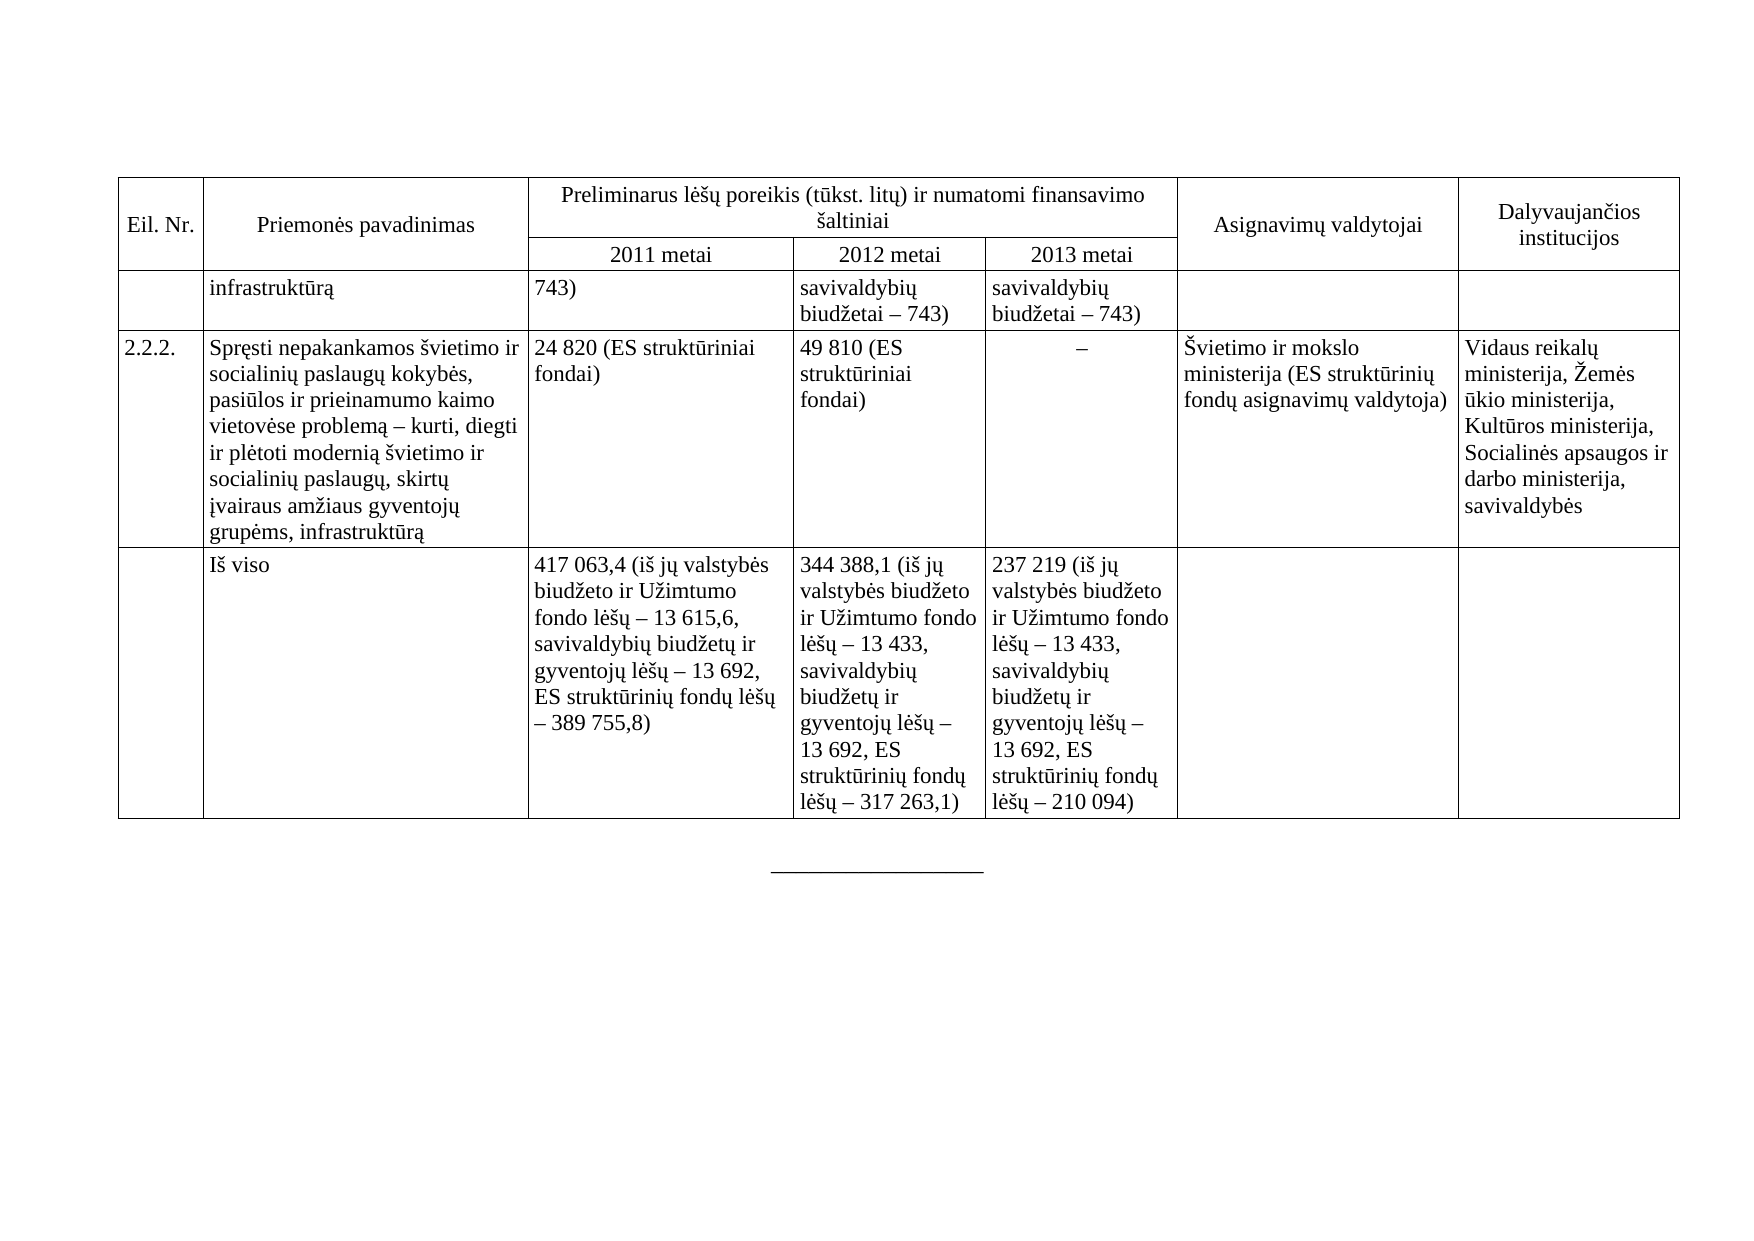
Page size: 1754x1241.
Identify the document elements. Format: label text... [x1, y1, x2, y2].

table_header Preliminarus lėšų poreikis (tūkst. litų) ir numatomi finansavimo šaltiniai [529, 178, 1177, 237]
table_cell – [986, 331, 1177, 547]
table_cell Švietimo ir mokslo ministerija (ES struktūrinių fondų asignavimų valdytoja) [1178, 331, 1458, 547]
table_header Dalyvaujančios institucijos [1459, 178, 1679, 270]
table_cell 344 388,1 (iš jų valstybės biudžeto ir Užimtumo fondo lėšų – 13 433, savivaldybių biudžetų ir gyventojų lėšų – 13 692, ES struktūrinių fondų lėšų – 317 263,1) [794, 548, 985, 818]
table_cell 24 820 (ES struktūriniai fondai) [529, 331, 793, 547]
table_header Asignavimų valdytojai [1178, 178, 1458, 270]
table_cell Iš viso [204, 548, 528, 818]
table_header Priemonės pavadinimas [204, 178, 528, 270]
table_header Eil. Nr. [119, 178, 203, 270]
table_cell infrastruktūrą [204, 271, 528, 329]
table_cell 2013 metai [986, 238, 1177, 270]
text _________________ [118, 847, 1636, 876]
table_cell [1459, 271, 1679, 329]
table_cell [1178, 548, 1458, 818]
table_cell 2012 metai [794, 238, 985, 270]
table_cell 743) [529, 271, 793, 329]
table_cell [119, 548, 203, 818]
table_cell 417 063,4 (iš jų valstybės biudžeto ir Užimtumo fondo lėšų – 13 615,6, savivaldybių biudžetų ir gyventojų lėšų – 13 692, ES struktūrinių fondų lėšų – 389 755,8) [529, 548, 793, 818]
table_cell Vidaus reikalų ministerija, Žemės ūkio ministerija, Kultūros ministerija, Socialinės apsaugos ir darbo ministerija, savivaldybės [1459, 331, 1679, 547]
table_cell [1178, 271, 1458, 329]
table_cell 2.2.2. [119, 331, 203, 547]
table_cell [1459, 548, 1679, 818]
table_cell 2011 metai [529, 238, 793, 270]
table_cell Spręsti nepakankamos švietimo ir socialinių paslaugų kokybės, pasiūlos ir prieinamumo kaimo vietovėse problemą – kurti, diegti ir plėtoti modernią švietimo ir socialinių paslaugų, skirtų įvairaus amžiaus gyventojų grupėms, infrastruktūrą [204, 331, 528, 547]
table_cell 237 219 (iš jų valstybės biudžeto ir Užimtumo fondo lėšų – 13 433, savivaldybių biudžetų ir gyventojų lėšų – 13 692, ES struktūrinių fondų lėšų – 210 094) [986, 548, 1177, 818]
table_cell savivaldybių biudžetai – 743) [986, 271, 1177, 329]
table_cell 49 810 (ES struktūriniai fondai) [794, 331, 985, 547]
table_cell savivaldybių biudžetai – 743) [794, 271, 985, 329]
table_cell [119, 271, 203, 329]
